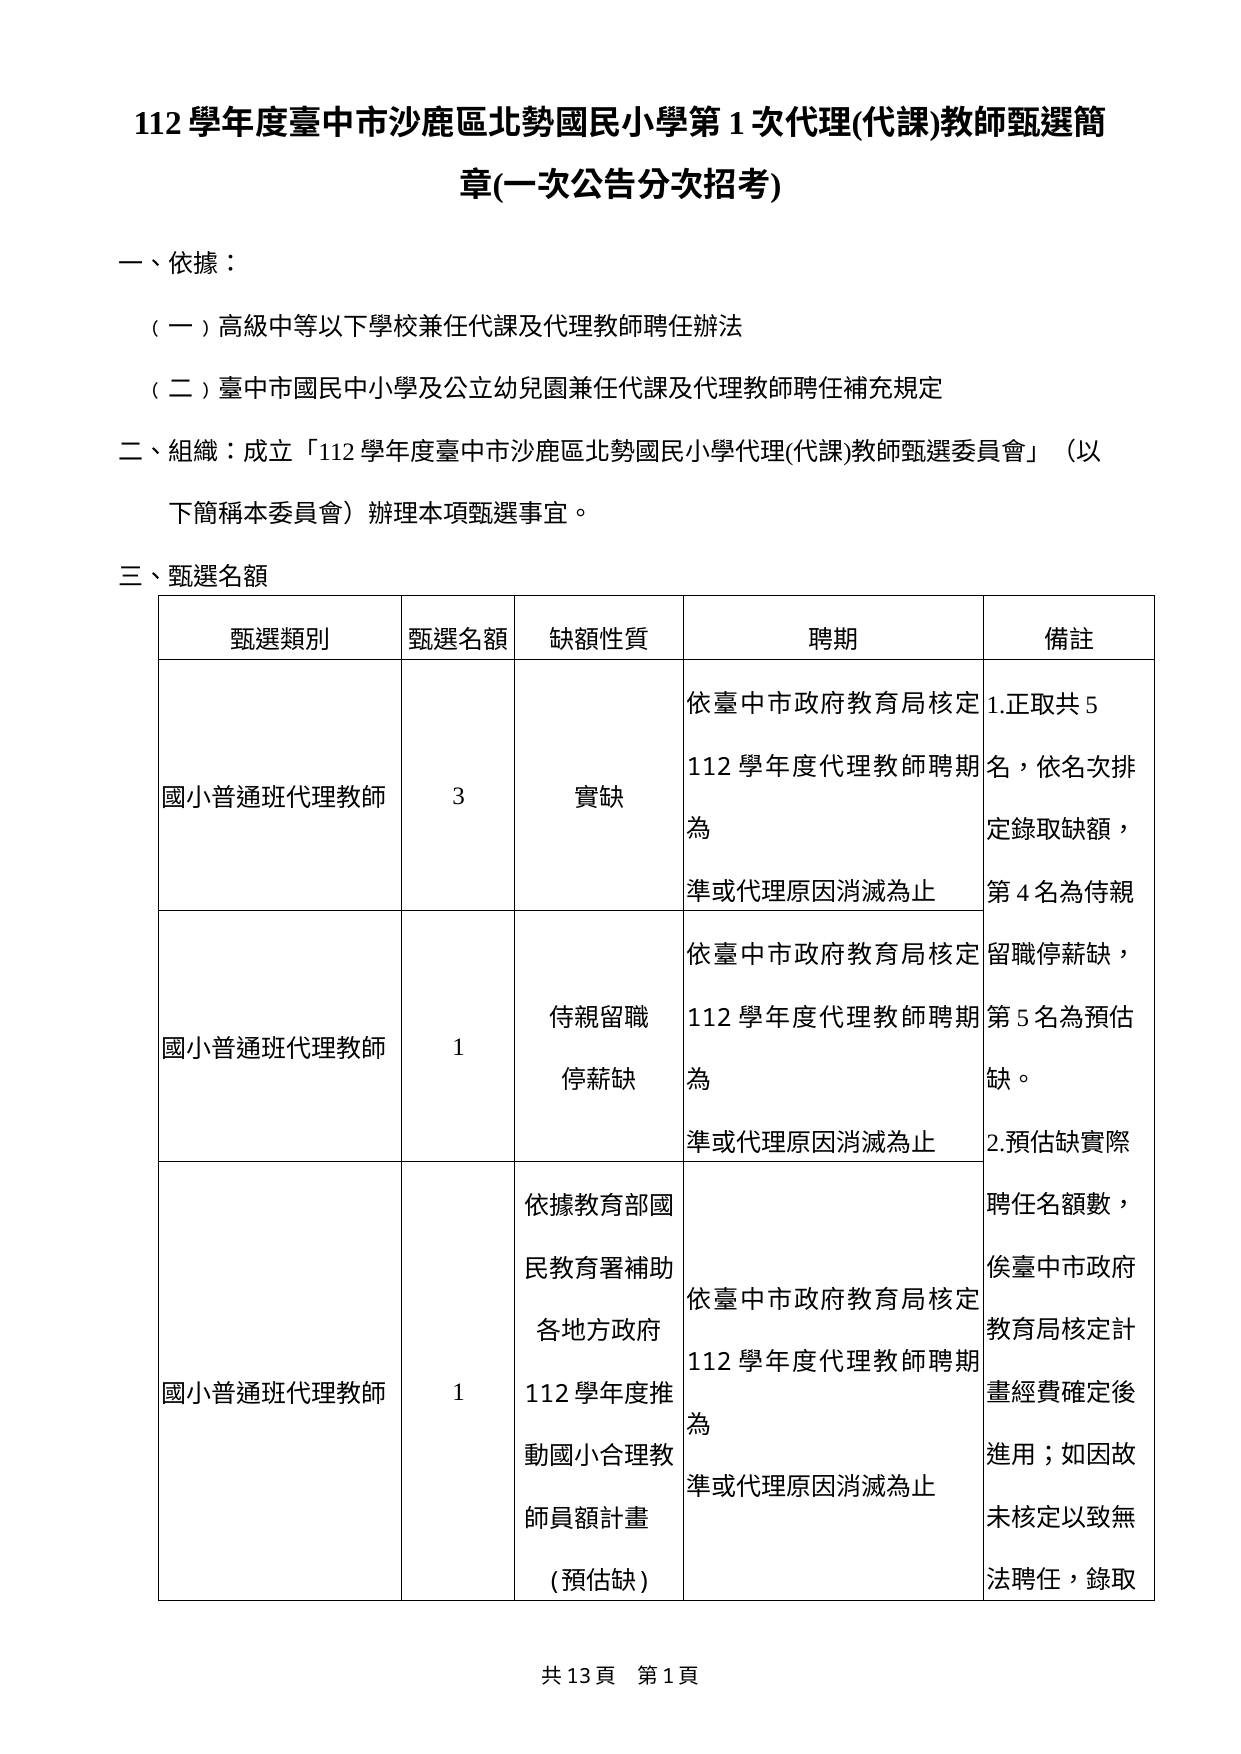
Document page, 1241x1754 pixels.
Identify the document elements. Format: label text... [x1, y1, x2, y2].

text ﹙二﹚臺中市國民中小學及公立幼兒園兼任代課及代理教師聘任補充規定 [143, 345, 1122, 408]
table_cell 依臺中市政府教育局核定112學年度代理教師聘期為 準或代理原因消滅為止 [684, 911, 983, 1161]
table_cell 國小普通班代理教師 [159, 1162, 401, 1599]
table_cell 國小普通班代理教師 [159, 911, 401, 1161]
table_cell 依臺中市政府教育局核定112學年度代理教師聘期為 準或代理原因消滅為止 [684, 660, 983, 910]
table_cell 1 [402, 911, 514, 1161]
table_cell 1 [402, 1162, 514, 1599]
table_header 缺額性質 [515, 596, 683, 659]
table_cell 依臺中市政府教育局核定112學年度代理教師聘期為 準或代理原因消滅為止 [684, 1162, 983, 1599]
text 二、組織：成立「112學年度臺中市沙鹿區北勢國民小學代理(代課)教師甄選委員會」（以下簡稱本委員會）辦理本項甄選事宜。 [118, 408, 1122, 533]
table_cell 實缺 [515, 660, 683, 910]
text 112學年度臺中市沙鹿區北勢國民小學第1次代理(代課)教師甄選簡章(一次公告分次招考) [118, 78, 1122, 203]
text ﹙一﹚高級中等以下學校兼任代課及代理教師聘任辦法 [143, 283, 1122, 345]
table_cell 1.正取共5名，依名次排定錄取缺額，第4名為侍親留職停薪缺，第5名為預估缺。 2.預估缺實際聘任名額數，俟臺中市政府教育局核定計畫經費確定後進用；如因故未核定以致無法聘任，錄取人員不得異議，或要求補償。 3.備取若干名。 [984, 660, 1154, 1599]
table_cell 依據教育部國民教育署補助各地方政府112學年度推動國小合理教師員額計畫 (預估缺) [515, 1162, 683, 1599]
table_header 甄選名額 [402, 596, 514, 659]
table_header 甄選類別 [159, 596, 401, 659]
table_cell 3 [402, 660, 514, 910]
table_header 備註 [984, 596, 1154, 659]
text 三、甄選名額 [118, 533, 1122, 595]
table_header 聘期 [684, 596, 983, 659]
text 一、依據： [118, 220, 1122, 283]
table_cell 侍親留職 停薪缺 [515, 911, 683, 1161]
table_cell 國小普通班代理教師 [159, 660, 401, 910]
